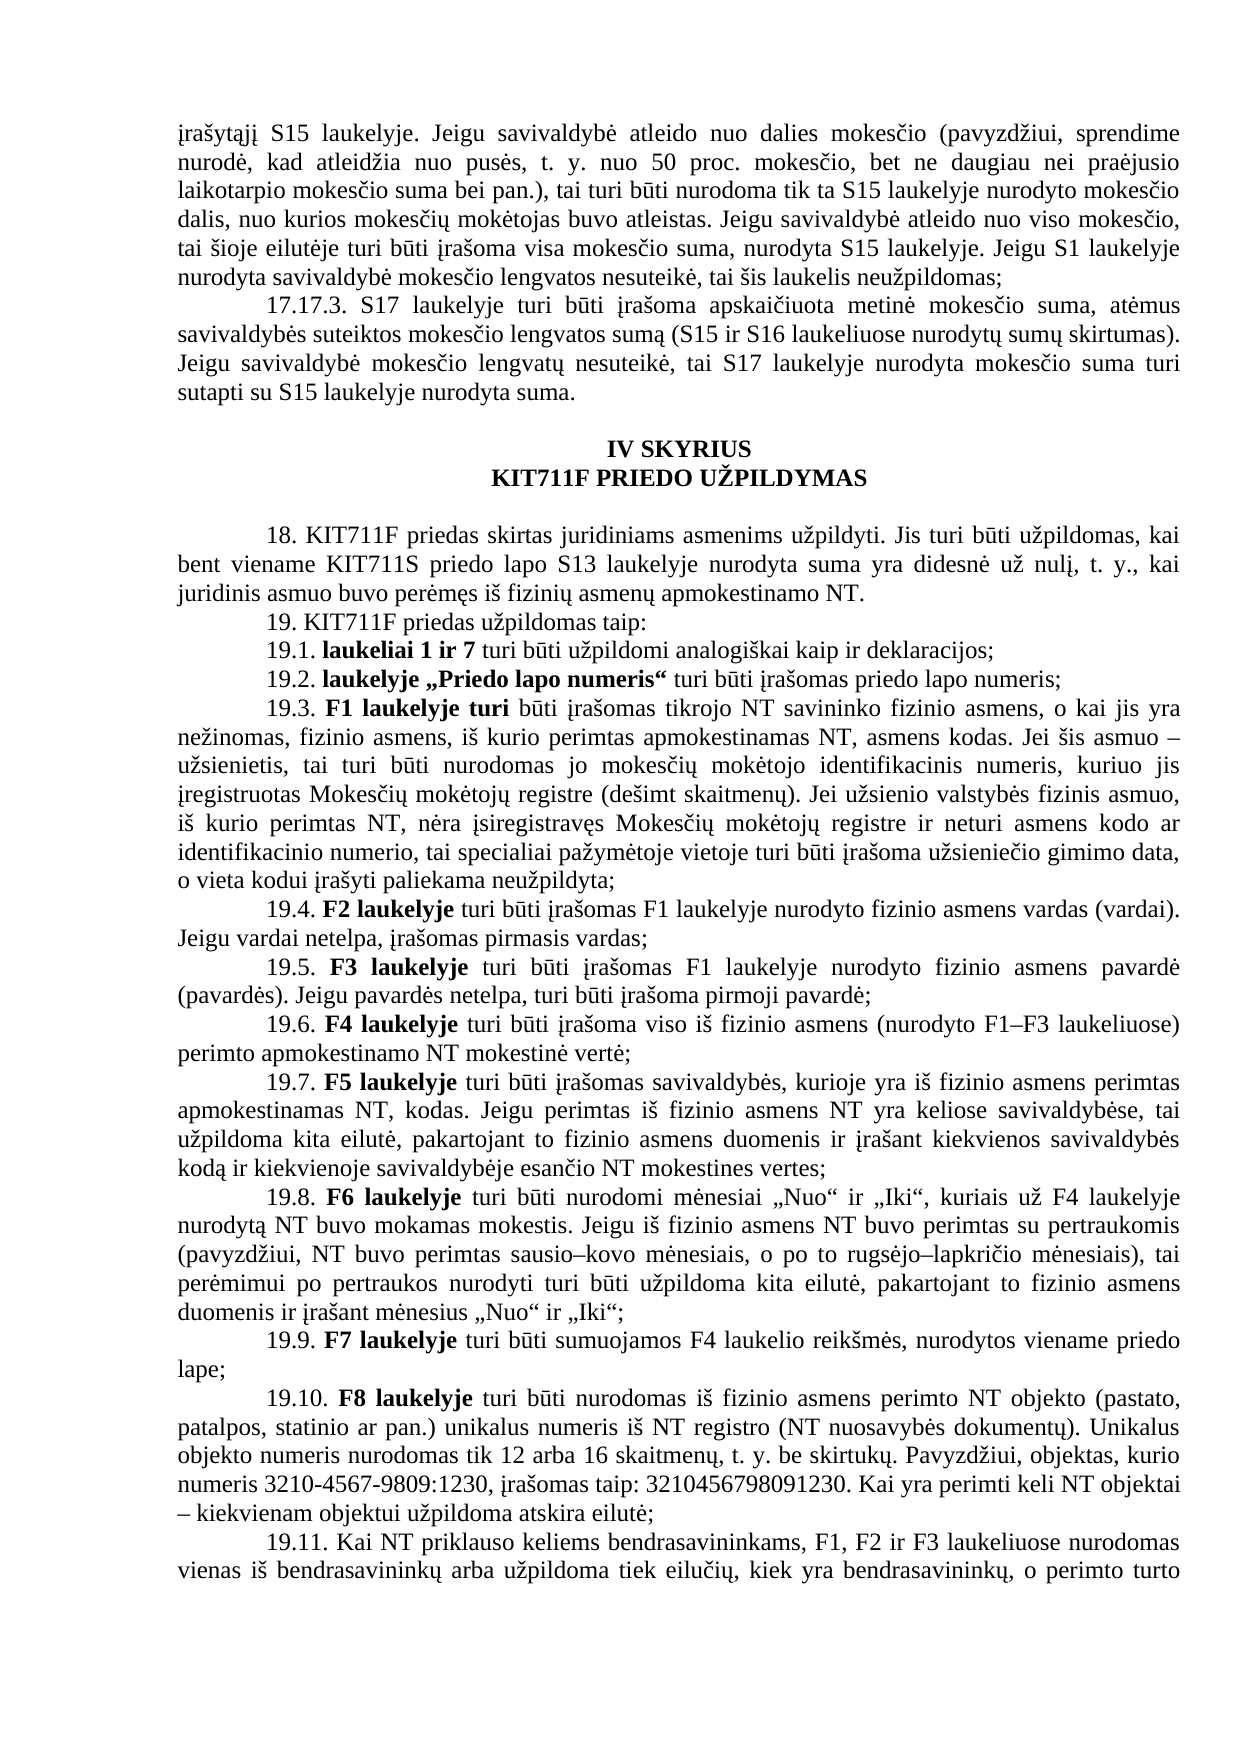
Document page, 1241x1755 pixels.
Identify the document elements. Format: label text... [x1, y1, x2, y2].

text įrašytąjį S15 laukelyje. Jeigu savivaldybė atleido nuo dalies mokesčio (pavyzdžiui, sprendime nurodė, kad atleidžia nuo pusės, t. y. nuo 50 proc. mokesčio, bet ne daugiau nei praėjusio laikotarpio mokesčio suma bei pan.), tai turi būti nurodoma tik ta S15 laukelyje nurodyto mokesčio dalis, nuo kurios mokesčių mokėtojas buvo atleistas. Jeigu savivaldybė atleido nuo viso mokesčio, tai šioje eilutėje turi būti įrašoma visa mokesčio suma, nurodyta S15 laukelyje. Jeigu S1 laukelyje nurodyta savivaldybė mokesčio lengvatos nesuteikė, tai šis laukelis neužpildomas; [177, 118, 1181, 291]
text 19.5. F3 laukelyje turi būti įrašomas F1 laukelyje nurodyto fizinio asmens pavardė (pavardės). Jeigu pavardės netelpa, turi būti įrašoma pirmoji pavardė; [177, 952, 1181, 1009]
text 19.9. F7 laukelyje turi būti sumuojamos F4 laukelio reikšmės, nurodytos viename priedo lape; [177, 1326, 1181, 1383]
text IV SKYRIUS [177, 434, 1181, 463]
text 19.6. F4 laukelyje turi būti įrašoma viso iš fizinio asmens (nurodyto F1–F3 laukeliuose) perimto apmokestinamo NT mokestinė vertė; [177, 1009, 1181, 1067]
text KIT711F PRIEDO UŽPILDYMAS [177, 463, 1181, 492]
text 19. KIT711F priedas užpildomas taip: [177, 607, 1181, 636]
text 17.17.3. S17 laukelyje turi būti įrašoma apskaičiuota metinė mokesčio suma, atėmus savivaldybės suteiktos mokesčio lengvatos sumą (S15 ir S16 laukeliuose nurodytų sumų skirtumas). Jeigu savivaldybė mokesčio lengvatų nesuteikė, tai S17 laukelyje nurodyta mokesčio suma turi sutapti su S15 laukelyje nurodyta suma. [177, 291, 1181, 406]
text 19.2. laukelyje „Priedo lapo numeris“ turi būti įrašomas priedo lapo numeris; [177, 664, 1181, 693]
text 19.10. F8 laukelyje turi būti nurodomas iš fizinio asmens perimto NT objekto (pastato, patalpos, statinio ar pan.) unikalus numeris iš NT registro (NT nuosavybės dokumentų). Unikalus objekto numeris nurodomas tik 12 arba 16 skaitmenų, t. y. be skirtukų. Pavyzdžiui, objektas, kurio numeris 3210-4567-9809:1230, įrašomas taip: 3210456798091230. Kai yra perimti keli NT objektai – kiekvienam objektui užpildoma atskira eilutė; [177, 1383, 1181, 1527]
text 19.8. F6 laukelyje turi būti nurodomi mėnesiai „Nuo“ ir „Iki“, kuriais už F4 laukelyje nurodytą NT buvo mokamas mokestis. Jeigu iš fizinio asmens NT buvo perimtas su pertraukomis (pavyzdžiui, NT buvo perimtas sausio–kovo mėnesiais, o po to rugsėjo–lapkričio mėnesiais), tai perėmimui po pertraukos nurodyti turi būti užpildoma kita eilutė, pakartojant to fizinio asmens duomenis ir įrašant mėnesius „Nuo“ ir „Iki“; [177, 1182, 1181, 1326]
text 19.1. laukeliai 1 ir 7 turi būti užpildomi analogiškai kaip ir deklaracijos; [177, 636, 1181, 664]
text 19.3. F1 laukelyje turi būti įrašomas tikrojo NT savininko fizinio asmens, o kai jis yra nežinomas, fizinio asmens, iš kurio perimtas apmokestinamas NT, asmens kodas. Jei šis asmuo – užsienietis, tai turi būti nurodomas jo mokesčių mokėtojo identifikacinis numeris, kuriuo jis įregistruotas Mokesčių mokėtojų registre (dešimt skaitmenų). Jei užsienio valstybės fizinis asmuo, iš kurio perimtas NT, nėra įsiregistravęs Mokesčių mokėtojų registre ir neturi asmens kodo ar identifikacinio numerio, tai specialiai pažymėtoje vietoje turi būti įrašoma užsieniečio gimimo data, o vieta kodui įrašyti paliekama neužpildyta; [177, 693, 1181, 894]
text 19.7. F5 laukelyje turi būti įrašomas savivaldybės, kurioje yra iš fizinio asmens perimtas apmokestinamas NT, kodas. Jeigu perimtas iš fizinio asmens NT yra keliose savivaldybėse, tai užpildoma kita eilutė, pakartojant to fizinio asmens duomenis ir įrašant kiekvienos savivaldybės kodą ir kiekvienoje savivaldybėje esančio NT mokestines vertes; [177, 1067, 1181, 1182]
text 19.11. Kai NT priklauso keliems bendrasavininkams, F1, F2 ir F3 laukeliuose nurodomas vienas iš bendrasavininkų arba užpildoma tiek eilučių, kiek yra bendrasavininkų, o perimto turto [177, 1527, 1181, 1584]
text 19.4. F2 laukelyje turi būti įrašomas F1 laukelyje nurodyto fizinio asmens vardas (vardai). Jeigu vardai netelpa, įrašomas pirmasis vardas; [177, 894, 1181, 952]
text 18. KIT711F priedas skirtas juridiniams asmenims užpildyti. Jis turi būti užpildomas, kai bent viename KIT711S priedo lapo S13 laukelyje nurodyta suma yra didesnė už nulį, t. y., kai juridinis asmuo buvo perėmęs iš fizinių asmenų apmokestinamo NT. [177, 521, 1181, 607]
